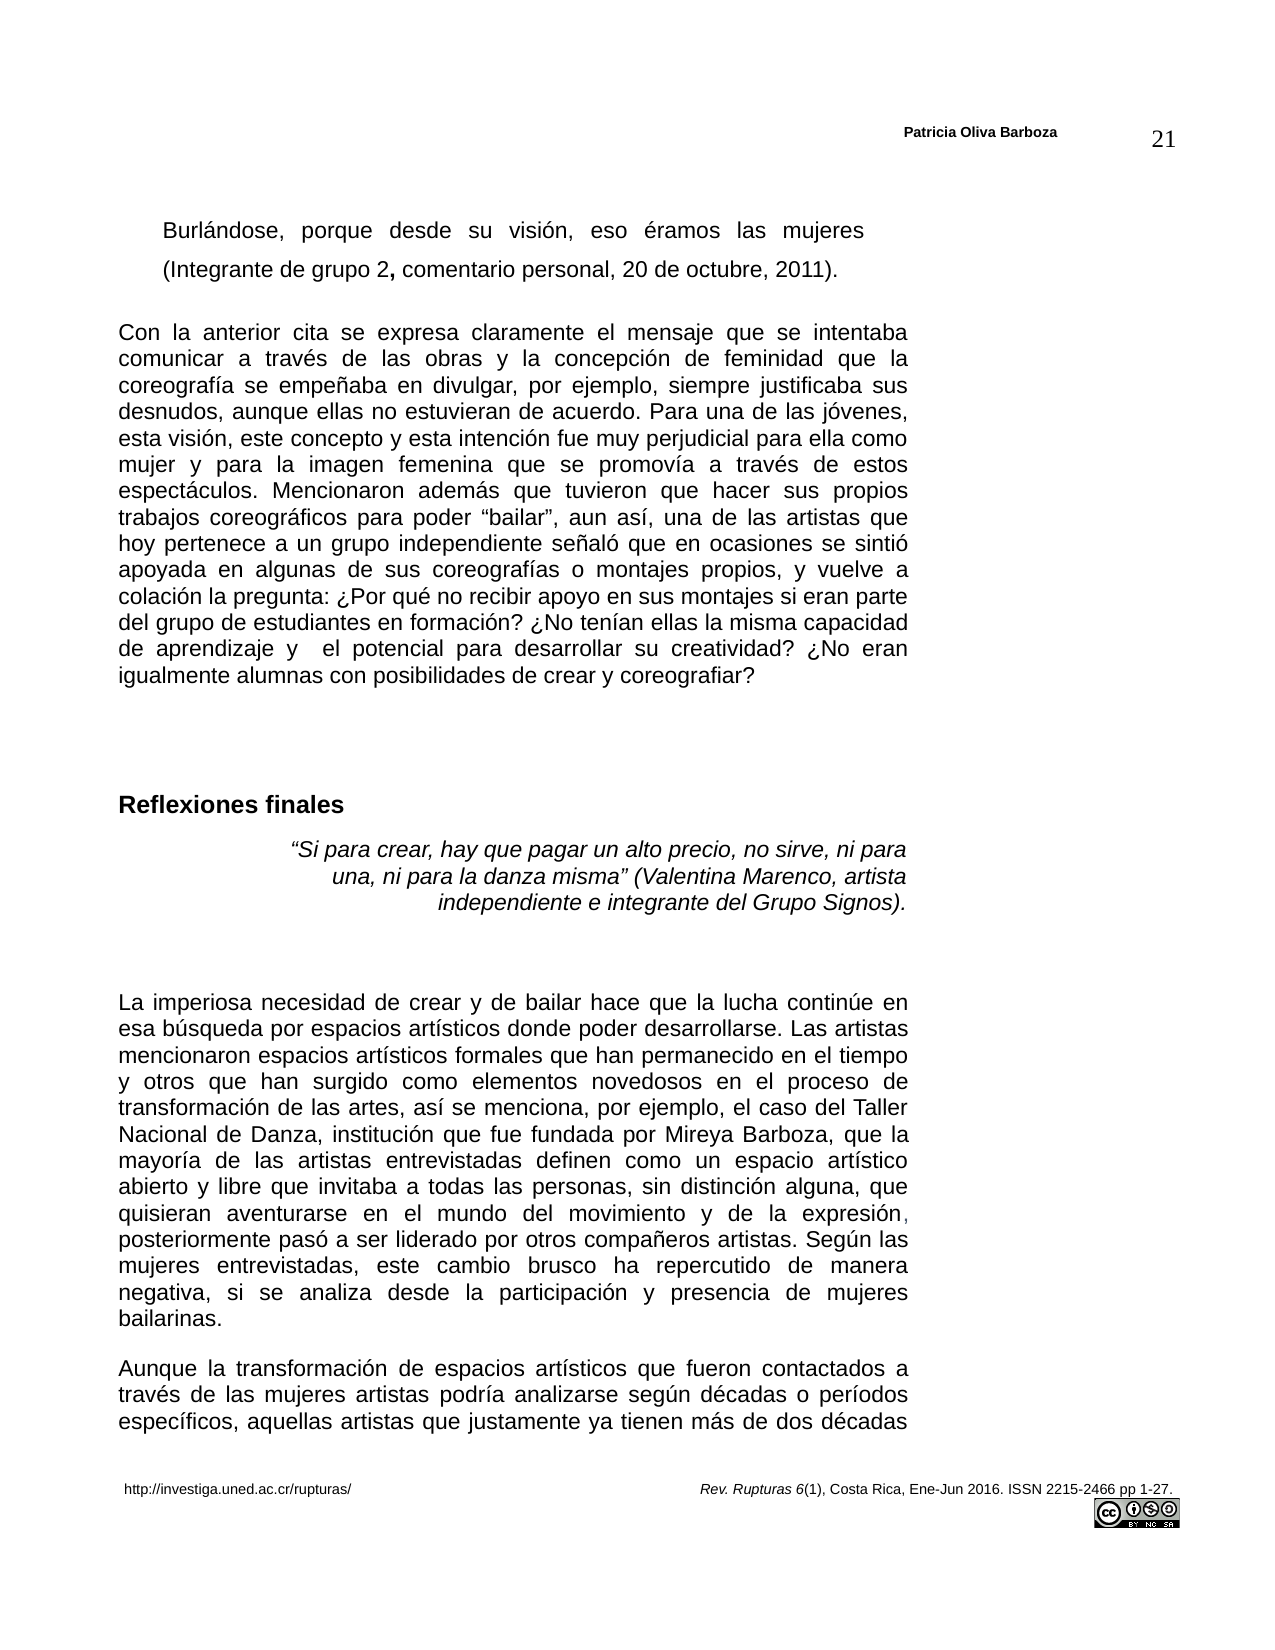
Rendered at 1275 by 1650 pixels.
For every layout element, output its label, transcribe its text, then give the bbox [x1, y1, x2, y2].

text La imperiosa necesidad de crear y de bailar hace que la lucha continúe en esa búsqueda por espacios artísticos donde poder desarrollarse. Las artistas mencionaron espacios artísticos formales que han permanecido en el tiempo y otros que han surgido como elementos novedosos en el proceso de transformación de las artes, así se menciona, por ejemplo, el caso del Taller Nacional de Danza, institución que fue fundada por Mireya Barboza, que la mayoría de las artistas entrevistadas definen como un espacio artístico abierto y libre que invitaba a todas las personas, sin distinción alguna, que quisieran aventurarse en el mundo del movimiento y de la expresión, posteriormente pasó a ser liderado por otros compañeros artistas. Según las mujeres entrevistadas, este cambio brusco ha repercutido de manera negativa, si se analiza desde la participación y presencia de mujeres bailarinas. [118, 989, 909, 1331]
picture [1094, 1498, 1180, 1528]
subtitle Reflexiones finales [118, 790, 909, 819]
text Burlándose, porque desde su visión, eso éramos las mujeres (Integrante de grupo 2, comentario personal, 20 de octubre, 2011). [162, 217, 864, 282]
text “Si para crear, hay que pagar un alto precio, no sirve, ni para una, ni para la danza misma” (Valentina Marenco, artista independiente e integrante del Grupo Signos). [248, 836, 909, 915]
text Aunque la transformación de espacios artísticos que fueron contactados a través de las mujeres artistas podría analizarse según décadas o períodos específicos, aquellas artistas que justamente ya tienen más de dos décadas [118, 1355, 909, 1434]
text Con la anterior cita se expresa claramente el mensaje que se intentaba comunicar a través de las obras y la concepción de feminidad que la coreografía se empeñaba en divulgar, por ejemplo, siempre justificaba sus desnudos, aunque ellas no estuvieran de acuerdo. Para una de las jóvenes, esta visión, este concepto y esta intención fue muy perjudicial para ella como mujer y para la imagen femenina que se promovía a través de estos espectáculos. Mencionaron además que tuvieron que hacer sus propios trabajos coreográficos para poder “bailar”, aun así, una de las artistas que hoy pertenece a un grupo independiente señaló que en ocasiones se sintió apoyada en algunas de sus coreografías o montajes propios, y vuelve a colación la pregunta: ¿Por qué no recibir apoyo en sus montajes si eran parte del grupo de estudiantes en formación? ¿No tenían ellas la misma capacidad de aprendizaje y el potencial para desarrollar su creatividad? ¿No eran igualmente alumnas con posibilidades de crear y coreografiar? [118, 319, 909, 688]
